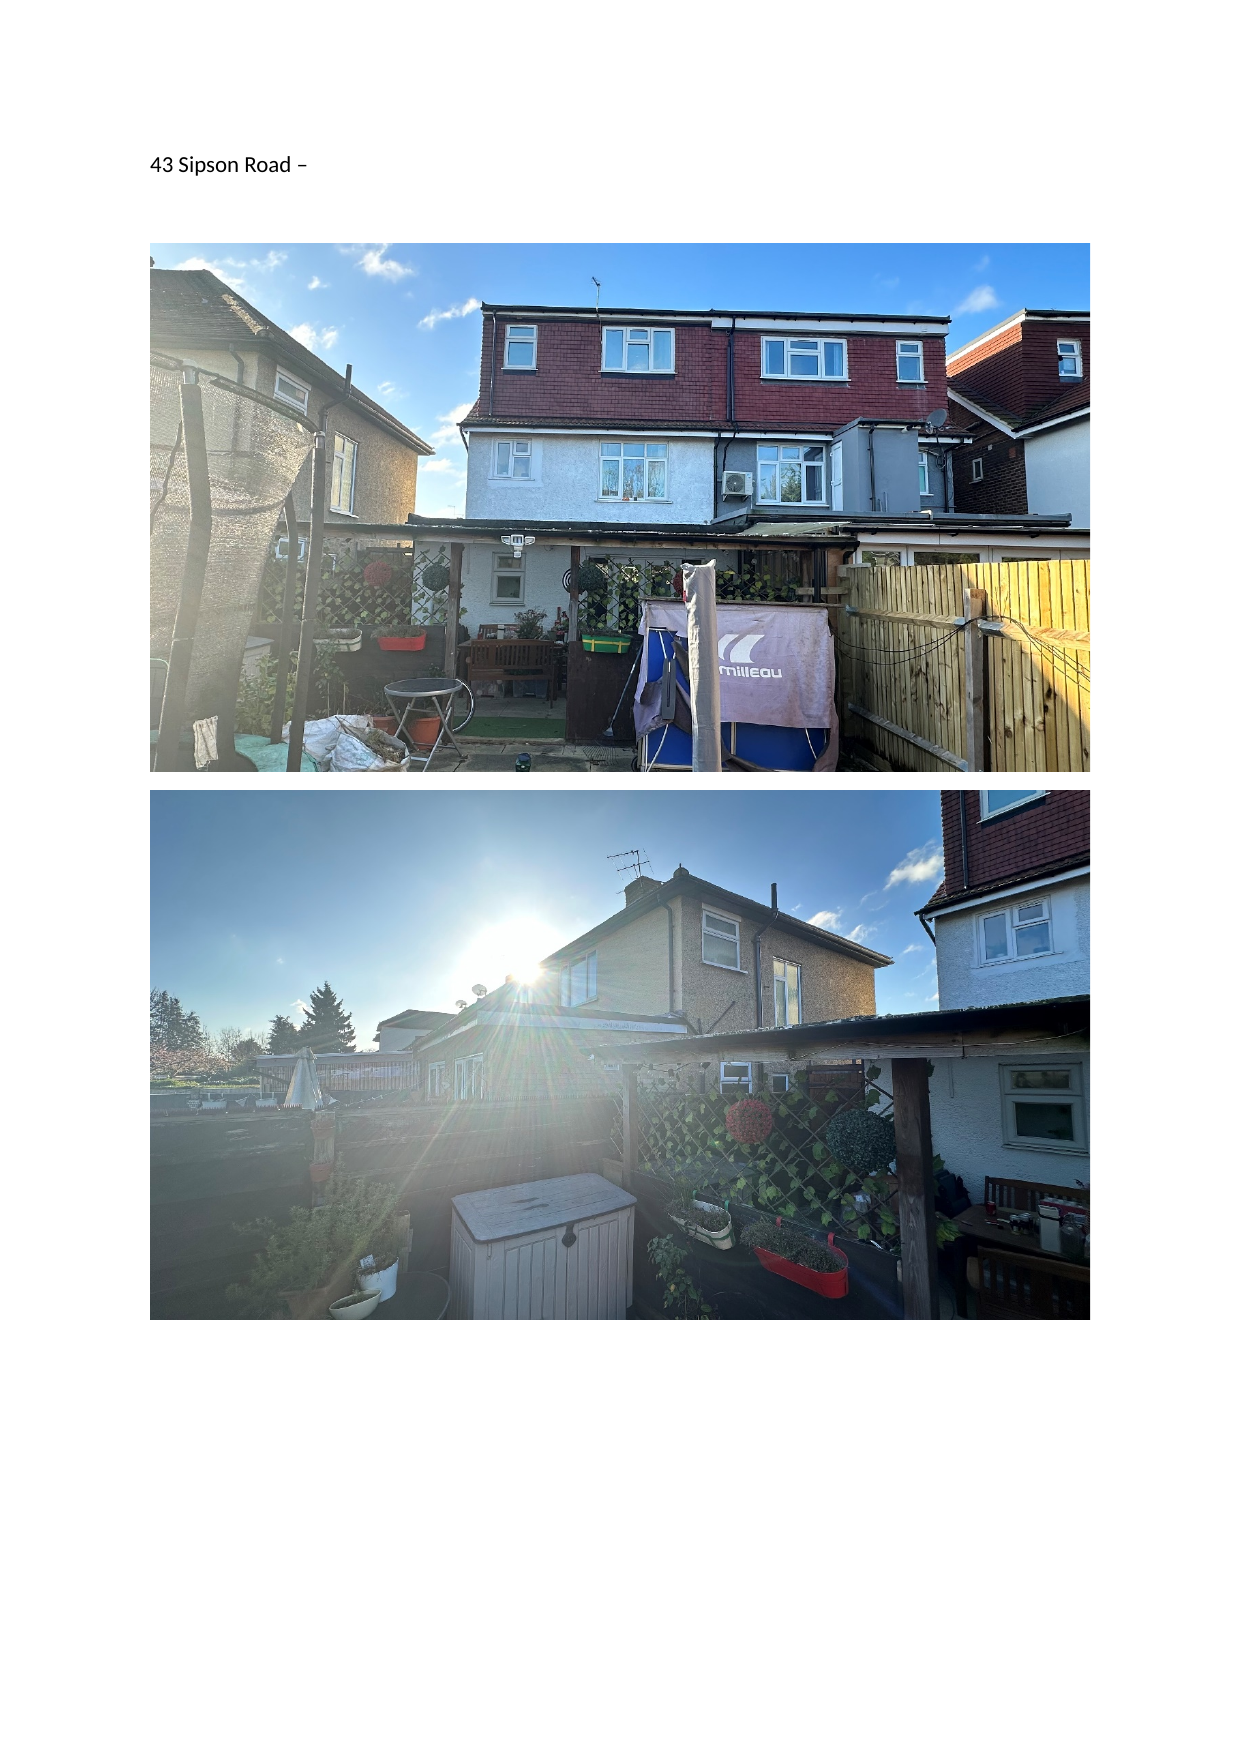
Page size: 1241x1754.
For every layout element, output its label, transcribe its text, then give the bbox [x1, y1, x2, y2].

text 43 Sipson Road – [150, 150, 1090, 178]
